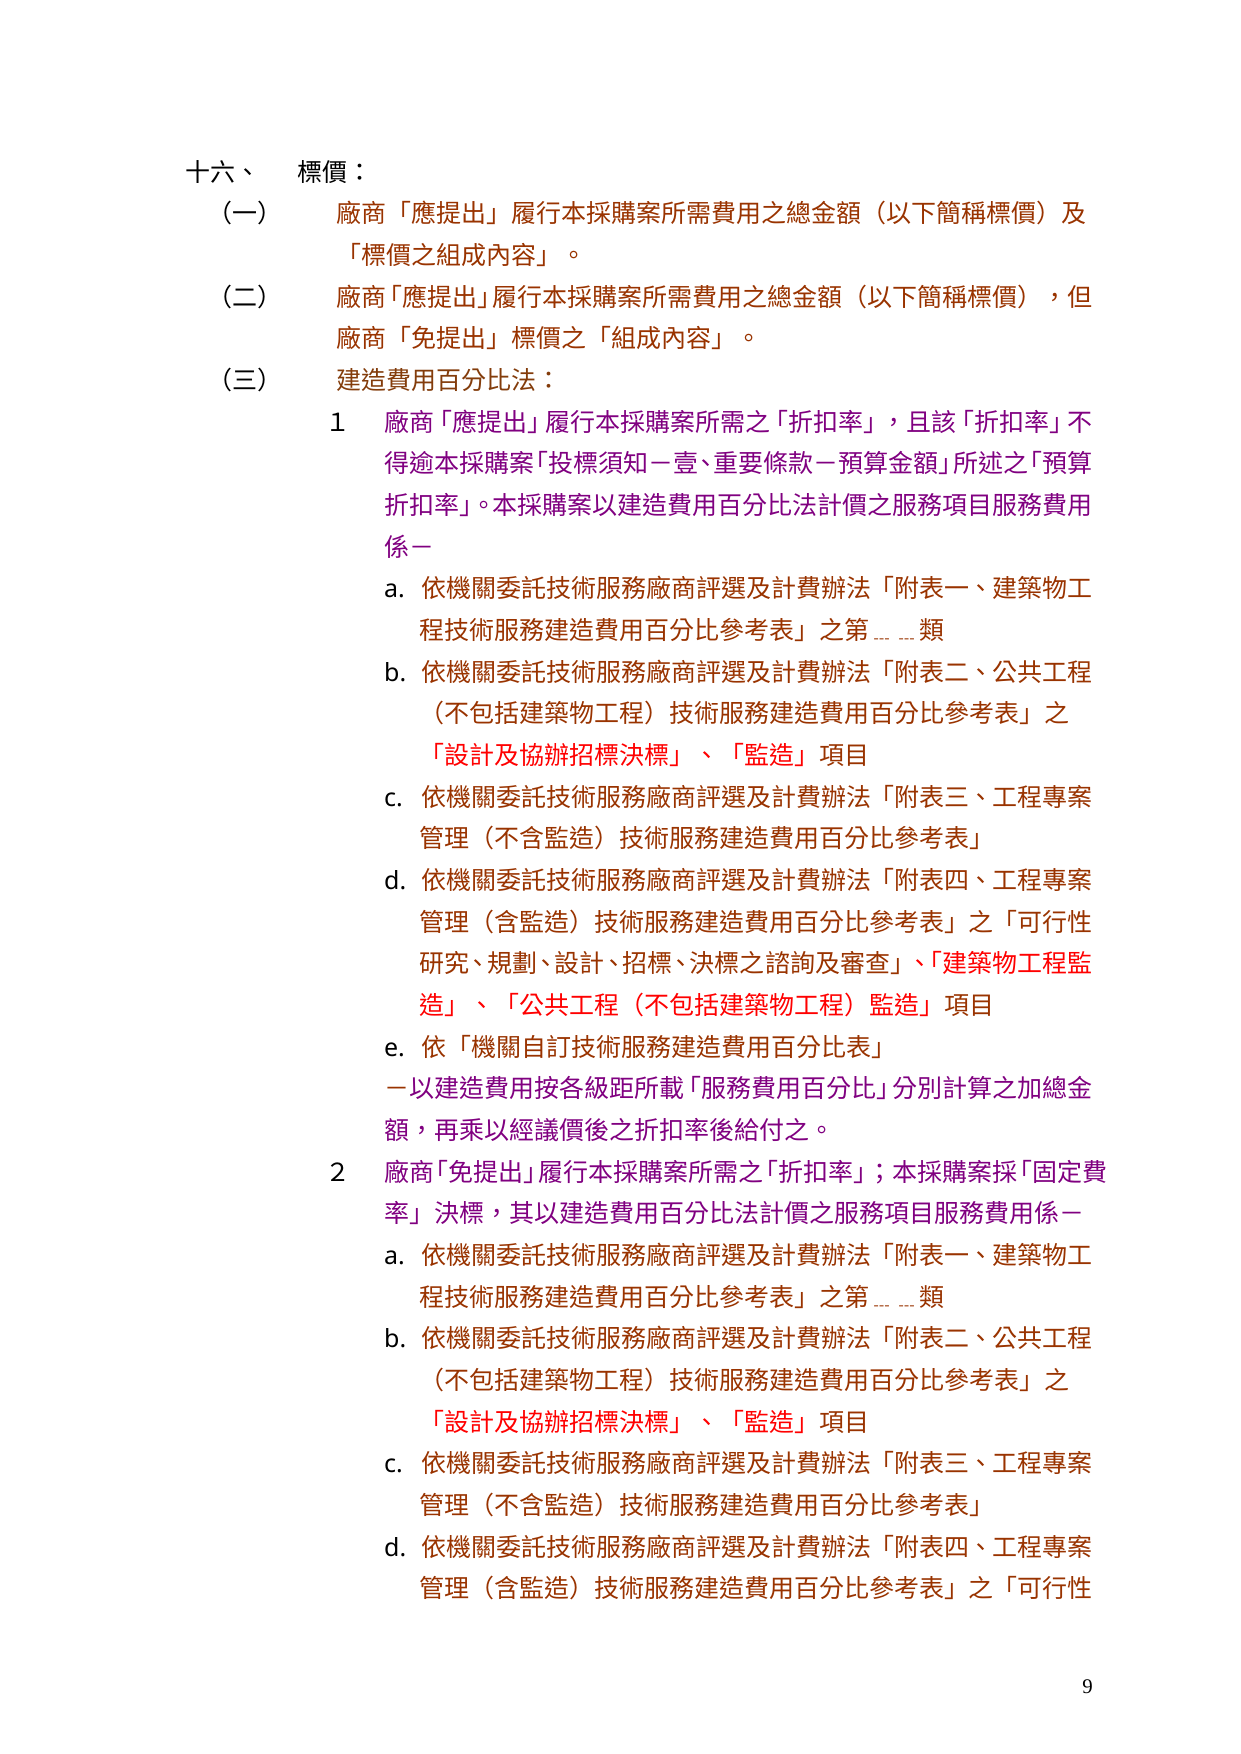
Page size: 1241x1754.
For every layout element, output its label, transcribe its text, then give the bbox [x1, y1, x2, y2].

subtitle 依機關委託技術服務廠商評選及計費辦法「附表四、工程專案管理（含監造）技術服務建造費用百分比參考表」之「可行性研究、規劃、設計、招標、決標之諮詢及審查」、「建築物工程監造」、「公共工程（不包括建築物工程）監造」項目 [384, 856, 1092, 1023]
subtitle 建造費用百分比法： [207, 356, 1092, 398]
subtitle 依機關委託技術服務廠商評選及計費辦法「附表一、建築物工程技術服務建造費用百分比參考表」之第﹍﹍類 [384, 564, 1092, 648]
subtitle 依機關委託技術服務廠商評選及計費辦法「附表一、建築物工程技術服務建造費用百分比參考表」之第﹍﹍類 [384, 1231, 1092, 1314]
subtitle 廠商「應提出」履行本採購案所需費用之總金額（以下簡稱標價），但廠商「免提出」標價之「組成內容」。 [207, 273, 1092, 356]
subtitle －以建造費用按各級距所載「服務費用百分比」分別計算之加總金額，再乘以經議價後之折扣率後給付之。 [384, 1064, 1092, 1148]
subtitle 依機關委託技術服務廠商評選及計費辦法「附表三、工程專案管理（不含監造）技術服務建造費用百分比參考表」 [384, 773, 1092, 856]
subtitle 廠商「應提出」履行本採購案所需之「折扣率」，且該「折扣率」不得逾本採購案「投標須知－壹、重要條款－預算金額」所述之「預算折扣率」。本採購案以建造費用百分比法計價之服務項目服務費用係－ [325, 398, 1092, 564]
subtitle 廠商「免提出」履行本採購案所需之「折扣率」；本採購案採「固定費率」決標，其以建造費用百分比法計價之服務項目服務費用係－ [325, 1148, 1107, 1231]
subtitle 依機關委託技術服務廠商評選及計費辦法「附表二、公共工程（不包括建築物工程）技術服務建造費用百分比參考表」之「設計及協辦招標決標」、「監造」項目 [384, 1314, 1092, 1439]
subtitle 依機關委託技術服務廠商評選及計費辦法「附表二、公共工程（不包括建築物工程）技術服務建造費用百分比參考表」之「設計及協辦招標決標」、「監造」項目 [384, 648, 1092, 773]
subtitle 依「機關自訂技術服務建造費用百分比表」 [384, 1023, 1092, 1064]
subtitle 標價： [185, 148, 1092, 189]
subtitle 廠商「應提出」履行本採購案所需費用之總金額（以下簡稱標價）及「標價之組成內容」。 [207, 189, 1092, 273]
subtitle 依機關委託技術服務廠商評選及計費辦法「附表三、工程專案管理（不含監造）技術服務建造費用百分比參考表」 [384, 1439, 1092, 1523]
subtitle 依機關委託技術服務廠商評選及計費辦法「附表四、工程專案管理（含監造）技術服務建造費用百分比參考表」之「可行性 [384, 1523, 1092, 1606]
